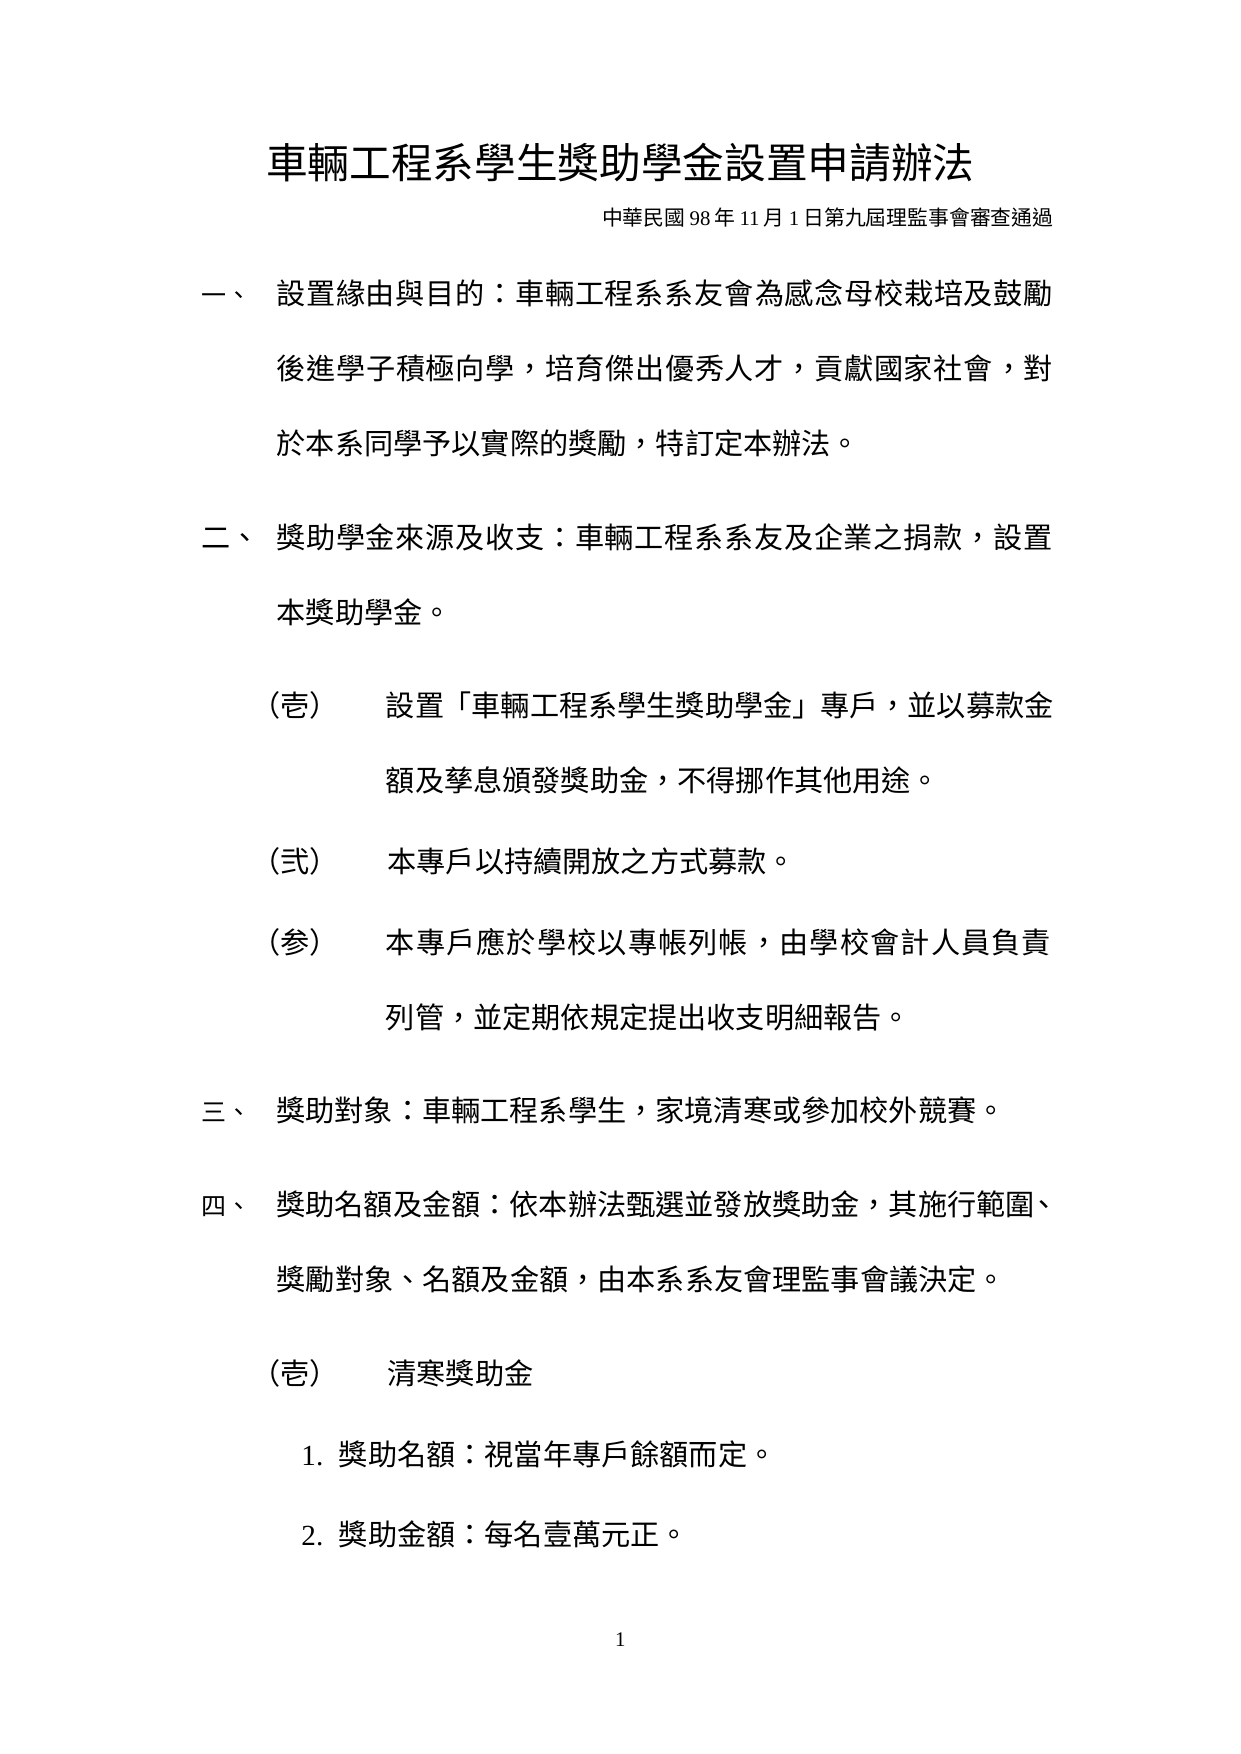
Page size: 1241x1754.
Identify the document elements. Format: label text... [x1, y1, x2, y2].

list 獎助對象：車輛工程系學生，家境清寒或參加校外競賽。 [201, 1072, 1053, 1147]
list 清寒獎助金 [251, 1334, 1053, 1409]
text 車輛工程系學生獎助學金設置申請辦法 [187, 123, 1053, 198]
list 獎助金額：每名壹萬元正。 [301, 1495, 1053, 1570]
text 中華民國98年11月1日第九屆理監事會審查通過 [187, 198, 1053, 235]
list 獎助名額：視當年專戶餘額而定。 [301, 1415, 1053, 1490]
list 獎助名額及金額：依本辦法甄選並發放獎助金，其施行範圍、獎勵對象、名額及金額，由本系系友會理監事會議決定。 [201, 1165, 1053, 1315]
list 本專戶應於學校以專帳列帳，由學校會計人員負責列管，並定期依規定提出收支明細報告。 [251, 903, 1053, 1053]
list 設置緣由與目的：車輛工程系系友會為感念母校栽培及鼓勵後進學子積極向學，培育傑出優秀人才，貢獻國家社會，對於本系同學予以實際的獎勵，特訂定本辦法。 [201, 254, 1053, 479]
list 獎助學金來源及收支：車輛工程系系友及企業之捐款，設置本獎助學金。 [201, 498, 1053, 648]
list 設置「車輛工程系學生獎助學金」專戶，並以募款金額及孳息頒發獎助金，不得挪作其他用途。 [251, 667, 1053, 817]
list 本專戶以持續開放之方式募款。 [251, 822, 1053, 897]
